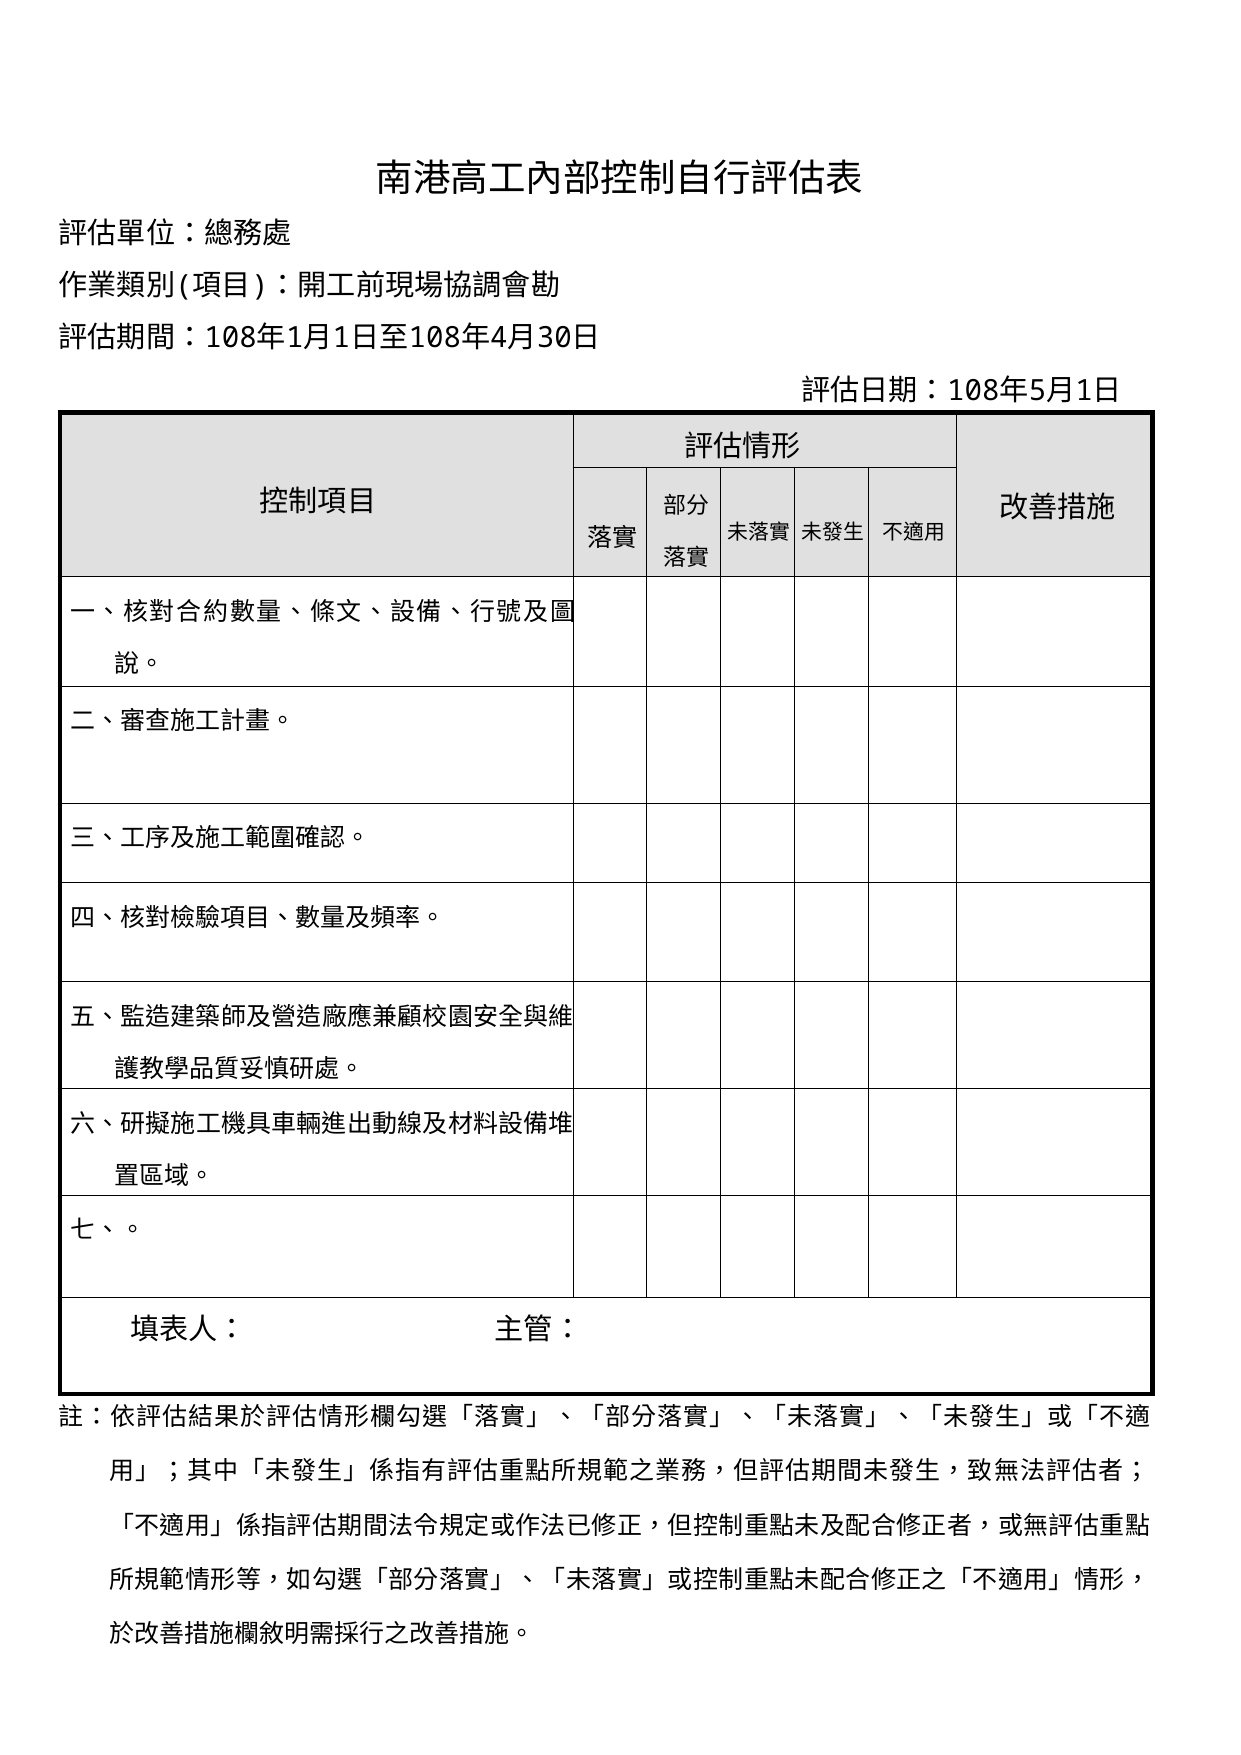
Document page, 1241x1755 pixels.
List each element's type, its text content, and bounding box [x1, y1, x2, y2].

table_header 評估情形 [574, 415, 956, 467]
table_cell [869, 1089, 956, 1194]
table_cell [647, 1196, 720, 1297]
table_header 改善措施 [957, 415, 1150, 576]
table_cell [957, 687, 1150, 802]
table_cell [721, 1089, 794, 1194]
table_cell [721, 883, 794, 981]
table_cell [795, 1089, 868, 1194]
table_cell [574, 577, 646, 686]
table_cell [721, 1196, 794, 1297]
table_cell 七、。 [62, 1196, 573, 1297]
table_cell [574, 1089, 646, 1194]
table_cell 五、監造建築師及營造廠應兼顧校園安全與維護教學品質妥慎研處。 [62, 982, 573, 1088]
table_cell [795, 1196, 868, 1297]
table_cell [647, 577, 720, 686]
table_cell 不適用 [869, 468, 956, 576]
text 評估單位：總務處 [58, 202, 1180, 254]
text 作業類別(項目)：開工前現場協調會勘 [58, 254, 1180, 306]
table_cell [721, 804, 794, 882]
table_cell 六、研擬施工機具車輛進出動線及材料設備堆置區域。 [62, 1089, 573, 1194]
table_cell [957, 982, 1150, 1088]
text 南港高工內部控制自行評估表 [58, 150, 1180, 202]
table_cell 二、審查施工計畫。 [62, 687, 573, 802]
text 註：依評估結果於評估情形欄勾選「落實」、「部分落實」、「未落實」、「未發生」或「不適用」；其中「未發生」係指有評估重點所規範之業務，但評估期間未發生，致無法評估者；「不適用」係指評估期間法令規定或作法已修正，但控制重點未及配合修正者，或無評估重點所規範情形等，如勾選「部分落實」、「未落實」或控制重點未配合修正之「不適用」情形，於改善措施欄敘明需採行之改善措施。 [58, 1396, 1151, 1650]
table_cell [957, 883, 1150, 981]
text 評估日期：108年5月1日 [801, 358, 1180, 410]
table_cell [957, 1196, 1150, 1297]
table_cell [574, 1196, 646, 1297]
table_cell [647, 883, 720, 981]
table_cell [795, 577, 868, 686]
table_cell 未發生 [795, 468, 868, 576]
table_cell [957, 804, 1150, 882]
table_cell [957, 1089, 1150, 1194]
table_cell 三、工序及施工範圍確認。 [62, 804, 573, 882]
table_cell [869, 804, 956, 882]
table_cell [795, 982, 868, 1088]
table_cell [574, 883, 646, 981]
table_cell [721, 982, 794, 1088]
table_cell 一、核對合約數量、條文、設備、行號及圖說。 [62, 577, 573, 686]
table_cell 填表人： 主管： [62, 1298, 1150, 1392]
table_cell [869, 982, 956, 1088]
table_cell 落實 [574, 468, 646, 576]
table_cell [795, 804, 868, 882]
table_cell [574, 687, 646, 802]
table_cell [795, 883, 868, 981]
table_cell [647, 804, 720, 882]
table_header 控制項目 [62, 415, 573, 576]
table_cell [869, 883, 956, 981]
table_cell [647, 982, 720, 1088]
table_cell [647, 687, 720, 802]
table_cell [574, 982, 646, 1088]
table_cell 部分 落實 [647, 468, 720, 576]
table_cell [957, 577, 1150, 686]
table_cell [647, 1089, 720, 1194]
table_cell [869, 577, 956, 686]
table_cell 未落實 [721, 468, 794, 576]
table_cell [795, 687, 868, 802]
table_cell [721, 687, 794, 802]
table_cell [869, 687, 956, 802]
text 評估期間：108年1月1日至108年4月30日 [58, 306, 1180, 358]
table_cell [869, 1196, 956, 1297]
table_cell [721, 577, 794, 686]
table_cell [574, 804, 646, 882]
table_cell 四、核對檢驗項目、數量及頻率。 [62, 883, 573, 981]
